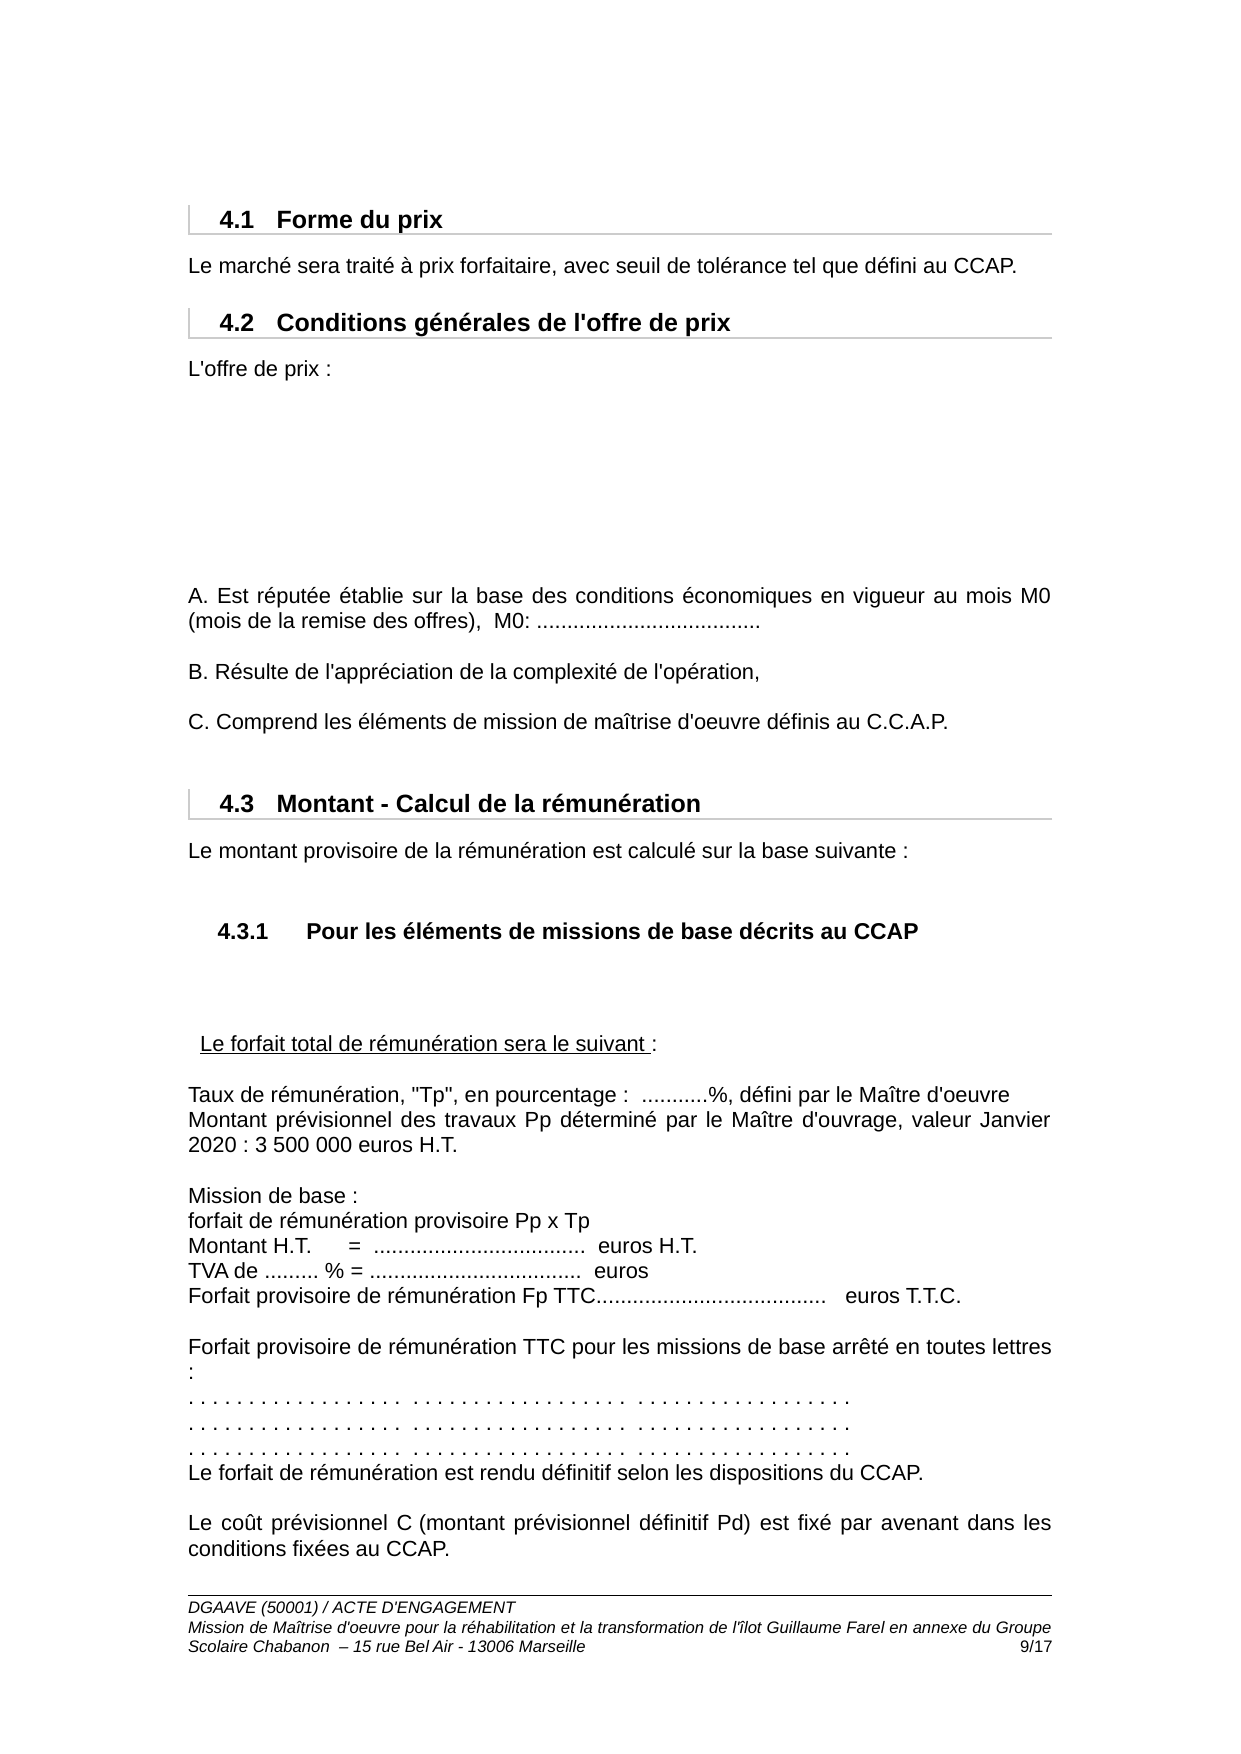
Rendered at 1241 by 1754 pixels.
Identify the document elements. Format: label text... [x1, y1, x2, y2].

text Forfait provisoire de rémunération TTC pour les missions de base arrêté en toutes lettres : [188, 1334, 1052, 1384]
subtitle Forme du prix [188, 204, 1052, 233]
text TVA de ......... % = ................................... euros [188, 1258, 1052, 1283]
text Le montant provisoire de la rémunération est calculé sur la base suivante : [188, 838, 1052, 863]
subtitle Pour les éléments de missions de base décrits au CCAP [188, 918, 1052, 944]
text Le coût prévisionnel C (montant prévisionnel définitif Pd) est fixé par avenant dans les conditions fixées au CCAP. [188, 1510, 1052, 1561]
text B. Résulte de l'appréciation de la complexité de l'opération, [188, 659, 1052, 684]
text C. Comprend les éléments de mission de maîtrise d'oeuvre définis au C.C.A.P. [188, 709, 1052, 734]
text Le forfait total de rémunération sera le suivant : [188, 1031, 1052, 1057]
subtitle Conditions générales de l'offre de prix [190, 308, 1052, 337]
text A. Est réputée établie sur la base des conditions économiques en vigueur au mois M0 (mois de la remise des offres), M0: ..................................... [188, 583, 1052, 634]
text Forfait provisoire de rémunération Fp TTC...................................... euros T.T.C. [188, 1283, 1052, 1309]
text Mission de base : [188, 1183, 1052, 1208]
text L'offre de prix : [188, 356, 1052, 382]
text . . . . . . . . . . . . . . . . . . . . . . . . . . . . . . . . . . . . . . . . . . . . . . . . . . . . . . [188, 1384, 1052, 1409]
text Le marché sera traité à prix forfaitaire, avec seuil de tolérance tel que défini au CCAP. [188, 253, 1052, 278]
text forfait de rémunération provisoire Pp x Tp [188, 1208, 1052, 1233]
text Le forfait de rémunération est rendu définitif selon les dispositions du CCAP. [188, 1460, 1052, 1485]
text Montant H.T. = ................................... euros H.T. [188, 1233, 1052, 1258]
text Taux de rémunération, "Tp", en pourcentage : ...........%, défini par le Maître d'oeuvre [188, 1082, 1052, 1107]
text . . . . . . . . . . . . . . . . . . . . . . . . . . . . . . . . . . . . . . . . . . . . . . . . . . . . . . [188, 1409, 1052, 1435]
text . . . . . . . . . . . . . . . . . . . . . . . . . . . . . . . . . . . . . . . . . . . . . . . . . . . . . . [188, 1435, 1052, 1460]
text Montant prévisionnel des travaux Pp déterminé par le Maître d'ouvrage, valeur Janvier 2020 : 3 500 000 euros H.T. [188, 1107, 1052, 1157]
subtitle Montant - Calcul de la rémunération [190, 789, 1052, 818]
